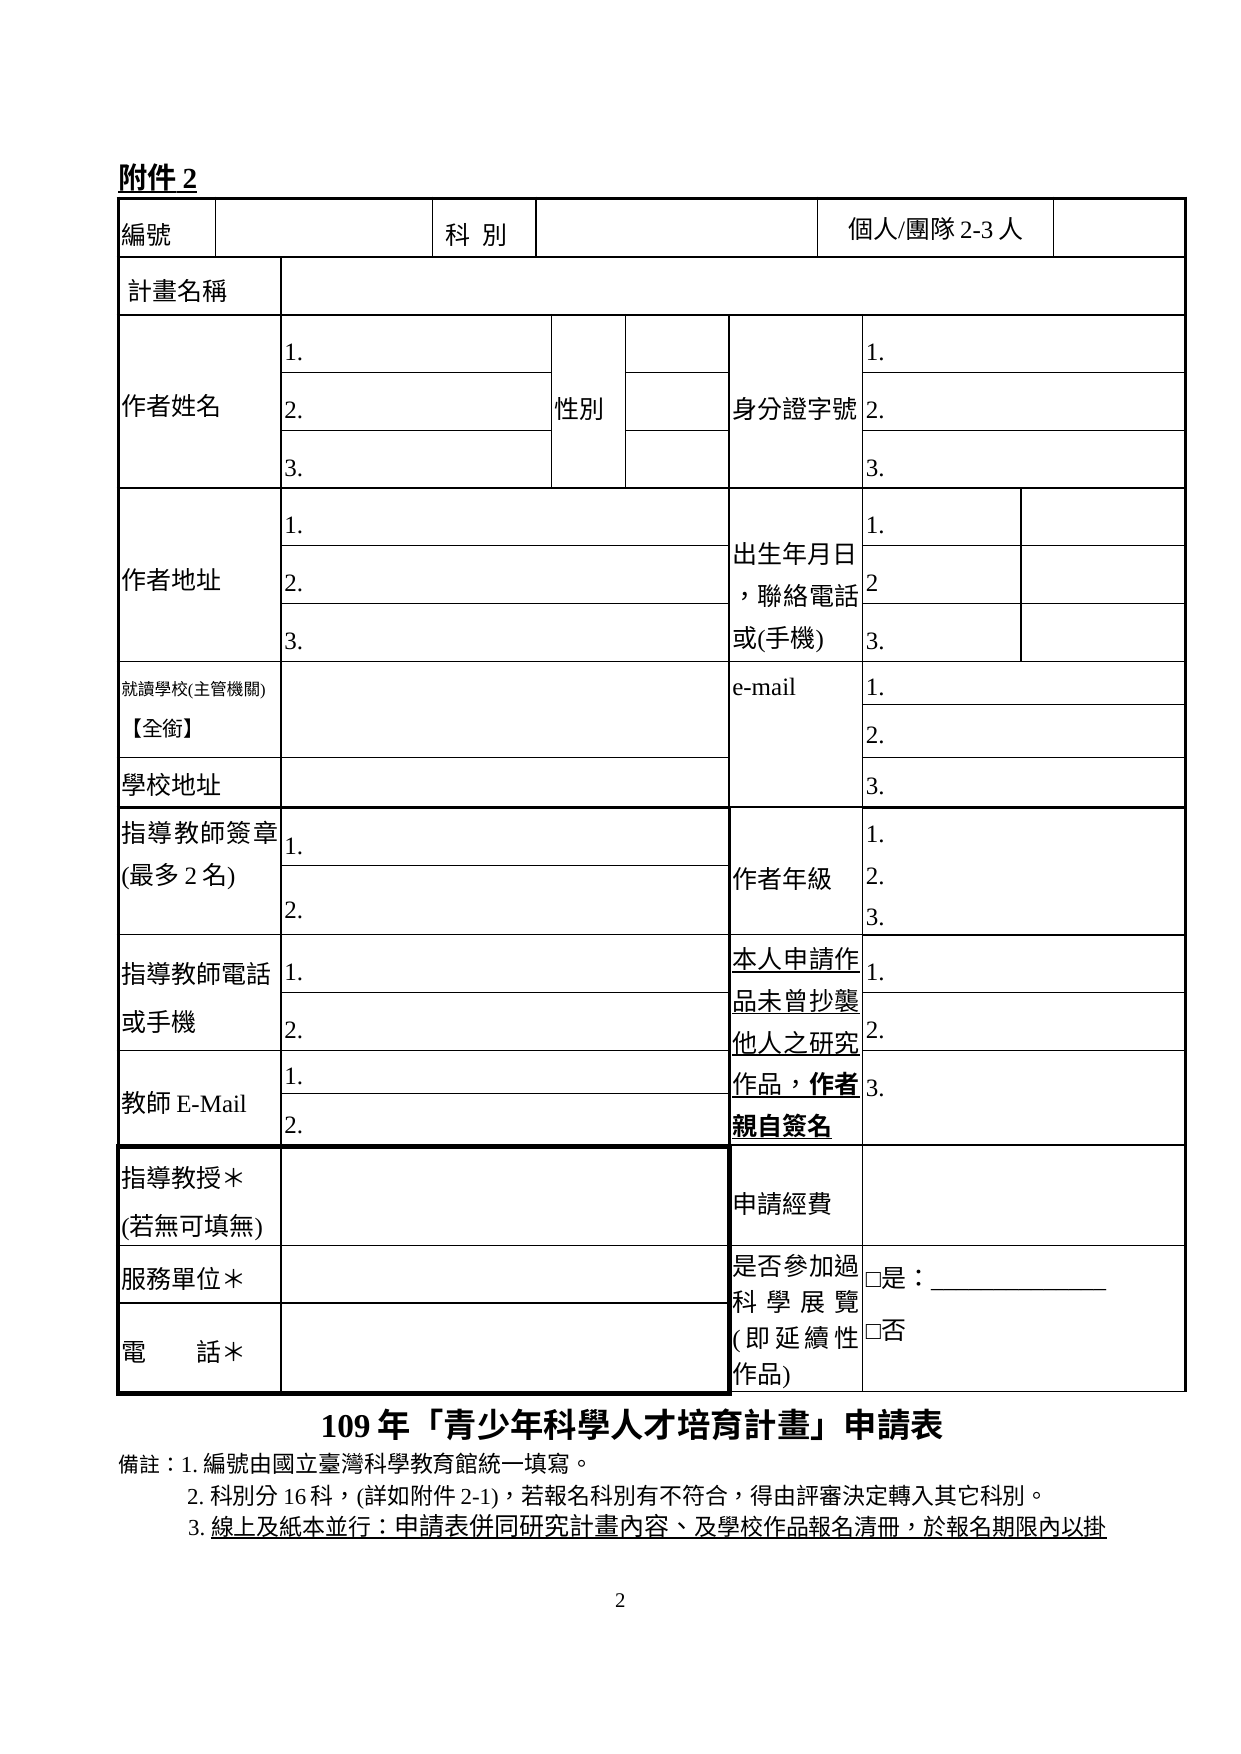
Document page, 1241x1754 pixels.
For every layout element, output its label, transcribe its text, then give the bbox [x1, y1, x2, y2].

table_cell 1. [282, 809, 728, 865]
table_cell 2. [282, 866, 728, 934]
text 2. 科別分16科，(詳如附件2-1)，若報名科別有不符合，得由評審決定轉入其它科別。 [118, 1479, 1122, 1510]
table_cell 2. [863, 373, 1184, 429]
table_cell 指導教授＊ (若無可填無) [120, 1149, 280, 1244]
table_cell 1. [863, 936, 1184, 992]
table_cell 作者年級 [731, 808, 862, 934]
table_cell 指導教師電話 或手機 [120, 935, 280, 1050]
table_cell 指導教師簽章(最多2名) [120, 809, 280, 934]
table_cell 作者姓名 [120, 316, 280, 487]
table_header 個人/團隊2-3人 [818, 200, 1053, 256]
table_cell [1022, 604, 1184, 661]
table_cell 1. [282, 1051, 728, 1093]
table_cell 計畫名稱 [120, 258, 280, 314]
table_header 科 別 [433, 200, 535, 256]
table_cell [282, 1246, 727, 1302]
table_cell 2. [282, 373, 551, 429]
table_cell [282, 1304, 727, 1391]
table_header 編號 [120, 200, 215, 256]
table_cell 1. 2. 3. [863, 809, 1184, 934]
table_cell 3. [863, 1051, 1184, 1144]
table_cell 2. [282, 546, 728, 603]
table_cell [626, 316, 728, 372]
table_cell 是否參加過科學展覽 (即延續性作品) [732, 1246, 862, 1391]
table_cell 3. [282, 431, 551, 487]
table_cell [626, 431, 728, 487]
table_header [537, 200, 817, 256]
table_cell 身分證字號 [730, 316, 862, 487]
table_cell 出生年月日 ，聯絡電話或(手機) [730, 489, 862, 661]
text 附件2 [118, 134, 1122, 197]
table_cell 2. [282, 993, 728, 1050]
table_header [216, 200, 432, 256]
table_cell 2. [282, 1094, 728, 1144]
table_cell 2. [863, 705, 1184, 757]
table_cell □是：______________ □否 [863, 1246, 1184, 1391]
table_cell [1022, 546, 1184, 603]
table_cell [282, 1149, 727, 1244]
table_cell 申請經費 [732, 1146, 862, 1244]
table_cell 學校地址 [120, 758, 280, 806]
table_cell 教師E-Mail [120, 1051, 280, 1144]
text 3. 線上及紙本並行：申請表併同研究計畫內容、及學校作品報名清冊，於報名期限內以掛 [188, 1510, 1122, 1542]
table_cell 服務單位＊ [120, 1246, 280, 1302]
table_cell 3. [863, 604, 1020, 661]
table_header [1054, 200, 1184, 256]
table_cell 3. [282, 604, 728, 661]
table_cell 2. [863, 993, 1184, 1050]
table_cell 1. [863, 662, 1184, 703]
table_cell 1. [282, 935, 728, 992]
table_cell 3. [863, 758, 1184, 806]
table_cell [626, 373, 728, 429]
table_cell [1022, 489, 1184, 545]
table_cell [282, 662, 728, 757]
table_cell 1. [863, 316, 1184, 372]
table_cell [863, 1146, 1184, 1244]
table_cell [282, 258, 1184, 314]
text 109年「青少年科學人才培育計畫」申請表 [118, 1396, 1122, 1448]
text 備註：1. 編號由國立臺灣科學教育館統一填寫。 [118, 1448, 1122, 1479]
table_cell 作者地址 [120, 489, 280, 661]
table_cell 本人申請作品未曾抄襲他人之研究作品，作者親自簽名 [731, 935, 862, 1144]
table_cell [282, 758, 728, 806]
table_cell 3. [863, 431, 1184, 487]
table_cell 電 話＊ [120, 1304, 280, 1391]
table_cell 性別 [552, 316, 625, 487]
table_cell 1. [282, 316, 551, 372]
table_cell e-mail [730, 662, 862, 806]
table_cell 2 [863, 546, 1020, 603]
table_cell 1. [863, 489, 1020, 545]
table_cell 就讀學校(主管機關) 【全銜】 [120, 662, 280, 757]
table_cell 1. [282, 489, 728, 545]
